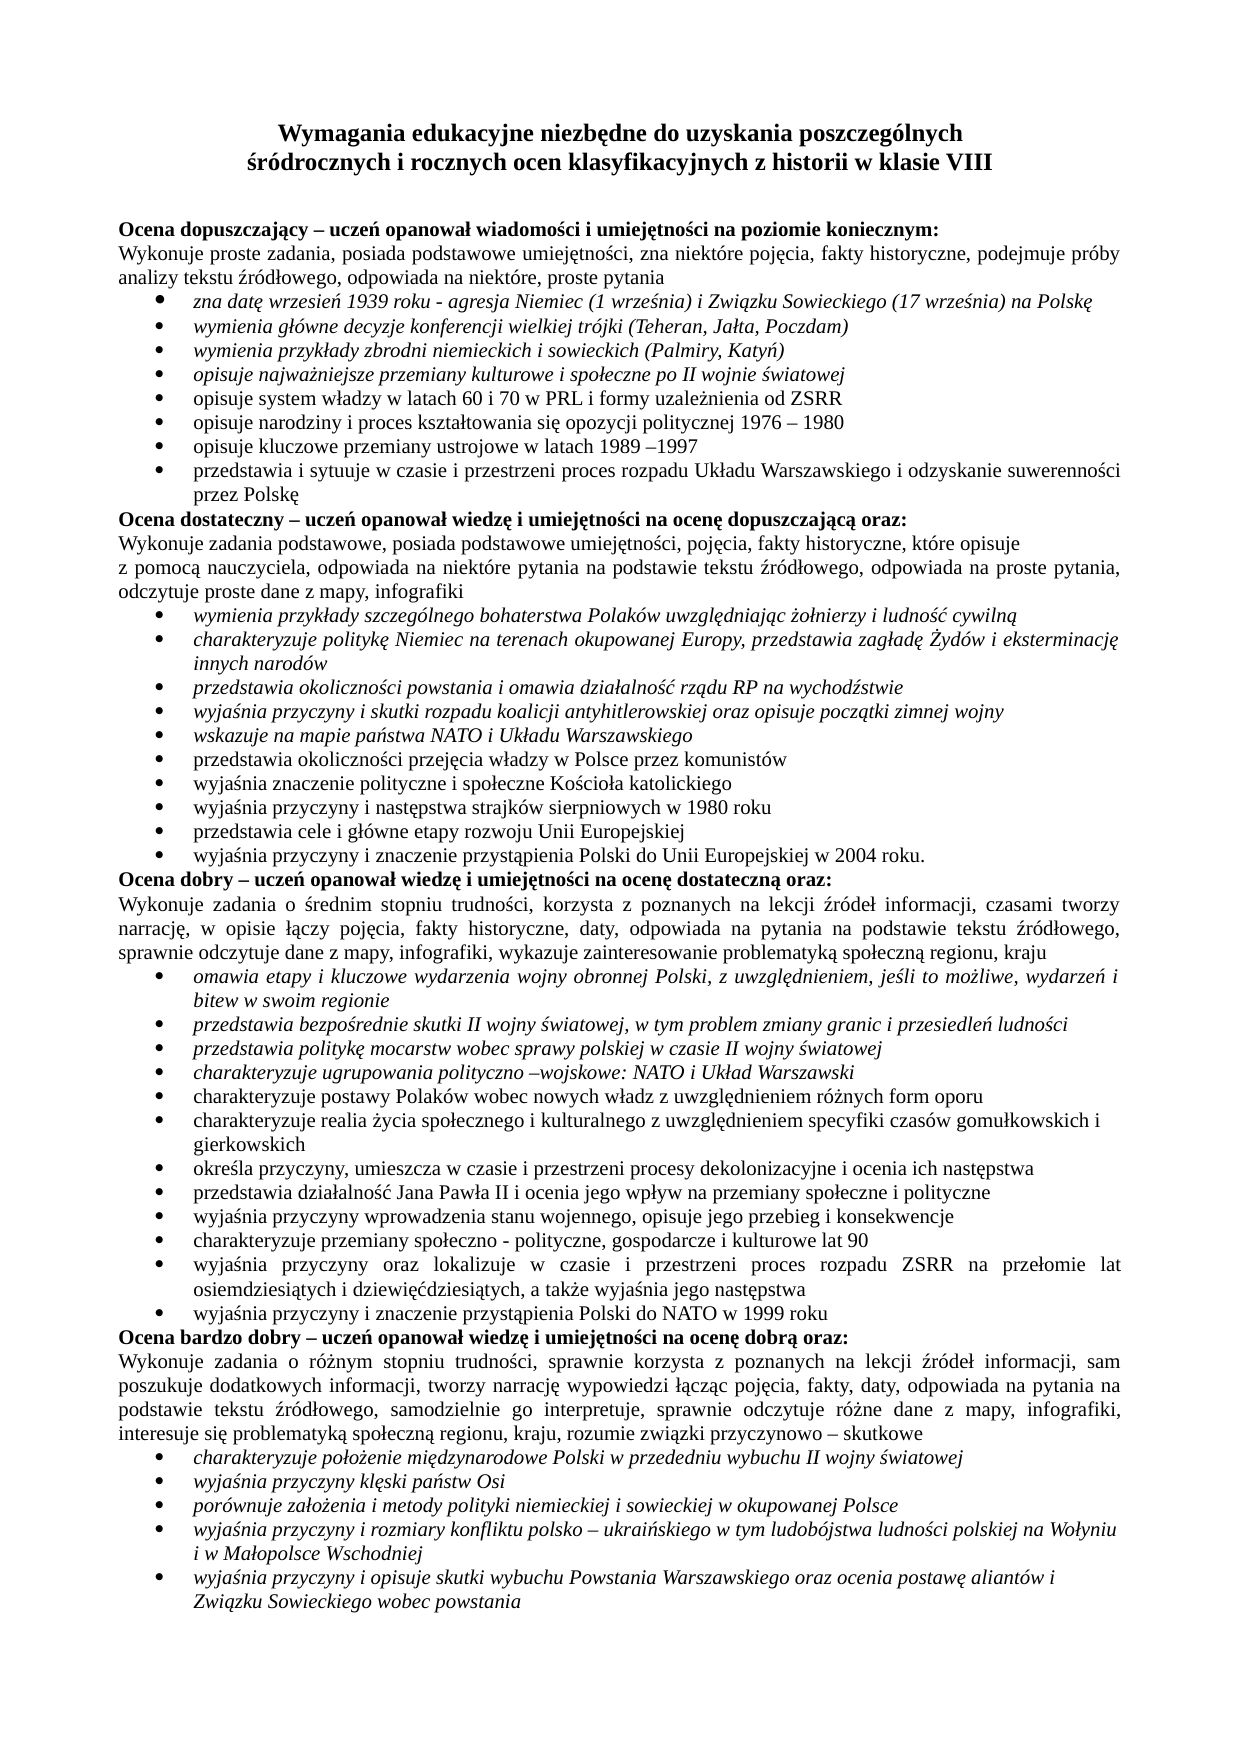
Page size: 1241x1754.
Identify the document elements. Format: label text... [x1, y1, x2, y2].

list charakteryzuje ugrupowania polityczno –wojskowe: NATO i Układ Warszawski [156, 1060, 1122, 1084]
text Wykonuje proste zadania, posiada podstawowe umiejętności, zna niektóre pojęcia, fakty historyczne, podejmuje próby analizy tekstu źródłowego, odpowiada na niektóre, proste pytania [118, 241, 1122, 289]
list przedstawia okoliczności powstania i omawia działalność rządu RP na wychodźstwie [156, 675, 1122, 699]
list charakteryzuje politykę Niemiec na terenach okupowanej Europy, przedstawia zagładę Żydów i eksterminację innych narodów [156, 627, 1122, 675]
text Ocena dopuszczający – uczeń opanował wiadomości i umiejętności na poziomie koniecznym: [118, 217, 1122, 241]
list przedstawia bezpośrednie skutki II wojny światowej, w tym problem zmiany granic i przesiedleń ludności [156, 1012, 1122, 1036]
list przedstawia i sytuuje w czasie i przestrzeni proces rozpadu Układu Warszawskiego i odzyskanie suwerenności przez Polskę [156, 458, 1122, 506]
list wyjaśnia przyczyny i rozmiary konfliktu polsko – ukraińskiego w tym ludobójstwa ludności polskiej na Wołyniu i w Małopolsce Wschodniej [156, 1517, 1122, 1565]
list charakteryzuje postawy Polaków wobec nowych władz z uwzględnieniem różnych form oporu [156, 1084, 1122, 1108]
list wyjaśnia przyczyny i następstwa strajków sierpniowych w 1980 roku [156, 795, 1122, 819]
list wyjaśnia przyczyny i skutki rozpadu koalicji antyhitlerowskiej oraz opisuje początki zimnej wojny [156, 699, 1122, 723]
list charakteryzuje położenie międzynarodowe Polski w przededniu wybuchu II wojny światowej [156, 1445, 1122, 1469]
list wyjaśnia przyczyny i znaczenie przystąpienia Polski do Unii Europejskiej w 2004 roku. [156, 843, 1122, 867]
list przedstawia cele i główne etapy rozwoju Unii Europejskiej [156, 819, 1122, 843]
list opisuje najważniejsze przemiany kulturowe i społeczne po II wojnie światowej [156, 362, 1122, 386]
list przedstawia działalność Jana Pawła II i ocenia jego wpływ na przemiany społeczne i polityczne [156, 1180, 1122, 1204]
text Ocena dostateczny – uczeń opanował wiedzę i umiejętności na ocenę dopuszczającą oraz: [118, 506, 1122, 531]
list opisuje narodziny i proces kształtowania się opozycji politycznej 1976 – 1980 [156, 410, 1122, 434]
list omawia etapy i kluczowe wydarzenia wojny obronnej Polski, z uwzględnieniem, jeśli to możliwe, wydarzeń i bitew w swoim regionie [156, 964, 1122, 1012]
list przedstawia politykę mocarstw wobec sprawy polskiej w czasie II wojny światowej [156, 1036, 1122, 1060]
list opisuje system władzy w latach 60 i 70 w PRL i formy uzależnienia od ZSRR [156, 386, 1122, 410]
list wyjaśnia przyczyny oraz lokalizuje w czasie i przestrzeni proces rozpadu ZSRR na przełomie lat osiemdziesiątych i dziewięćdziesiątych, a także wyjaśnia jego następstwa [156, 1252, 1122, 1301]
list określa przyczyny, umieszcza w czasie i przestrzeni procesy dekolonizacyjne i ocenia ich następstwa [156, 1156, 1122, 1180]
list wymienia przykłady szczególnego bohaterstwa Polaków uwzględniając żołnierzy i ludność cywilną [156, 603, 1122, 627]
list wyjaśnia przyczyny klęski państw Osi [156, 1469, 1122, 1493]
list porównuje założenia i metody polityki niemieckiej i sowieckiej w okupowanej Polsce [156, 1493, 1122, 1517]
list opisuje kluczowe przemiany ustrojowe w latach 1989 –1997 [156, 434, 1122, 458]
text Ocena bardzo dobry – uczeń opanował wiedzę i umiejętności na ocenę dobrą oraz: [118, 1324, 1122, 1349]
list wyjaśnia przyczyny wprowadzenia stanu wojennego, opisuje jego przebieg i konsekwencje [156, 1204, 1122, 1228]
text Wykonuje zadania o średnim stopniu trudności, korzysta z poznanych na lekcji źródeł informacji, czasami tworzy narrację, w opisie łączy pojęcia, fakty historyczne, daty, odpowiada na pytania na podstawie tekstu źródłowego, sprawnie odczytuje dane z mapy, infografiki, wykazuje zainteresowanie problematyką społeczną regionu, kraju [118, 891, 1122, 964]
text Wymagania edukacyjne niezbędne do uzyskania poszczególnych śródrocznych i rocznych ocen klasyfikacyjnych z historii w klasie VIII [118, 118, 1122, 204]
list wyjaśnia znaczenie polityczne i społeczne Kościoła katolickiego [156, 771, 1122, 795]
list wymienia główne decyzje konferencji wielkiej trójki (Teheran, Jałta, Poczdam) [156, 314, 1122, 338]
text Wykonuje zadania podstawowe, posiada podstawowe umiejętności, pojęcia, fakty historyczne, które opisuje [118, 531, 1122, 554]
list wskazuje na mapie państwa NATO i Układu Warszawskiego [156, 723, 1122, 747]
text z pomocą nauczyciela, odpowiada na niektóre pytania na podstawie tekstu źródłowego, odpowiada na proste pytania, odczytuje proste dane z mapy, infografiki [118, 554, 1122, 603]
list zna datę wrzesień 1939 roku - agresja Niemiec (1 września) i Związku Sowieckiego (17 września) na Polskę [156, 289, 1122, 314]
text Ocena dobry – uczeń opanował wiedzę i umiejętności na ocenę dostateczną oraz: [118, 867, 1122, 891]
list wyjaśnia przyczyny i opisuje skutki wybuchu Powstania Warszawskiego oraz ocenia postawę aliantów i Związku Sowieckiego wobec powstania [156, 1565, 1122, 1613]
list wymienia przykłady zbrodni niemieckich i sowieckich (Palmiry, Katyń) [156, 338, 1122, 362]
list charakteryzuje realia życia społecznego i kulturalnego z uwzględnieniem specyfiki czasów gomułkowskich i gierkowskich [156, 1108, 1122, 1156]
text Wykonuje zadania o różnym stopniu trudności, sprawnie korzysta z poznanych na lekcji źródeł informacji, sam poszukuje dodatkowych informacji, tworzy narrację wypowiedzi łącząc pojęcia, fakty, daty, odpowiada na pytania na podstawie tekstu źródłowego, samodzielnie go interpretuje, sprawnie odczytuje różne dane z mapy, infografiki, interesuje się problematyką społeczną regionu, kraju, rozumie związki przyczynowo – skutkowe [118, 1349, 1122, 1445]
list wyjaśnia przyczyny i znaczenie przystąpienia Polski do NATO w 1999 roku [156, 1301, 1122, 1324]
list przedstawia okoliczności przejęcia władzy w Polsce przez komunistów [156, 747, 1122, 771]
list charakteryzuje przemiany społeczno - polityczne, gospodarcze i kulturowe lat 90 [156, 1228, 1122, 1252]
